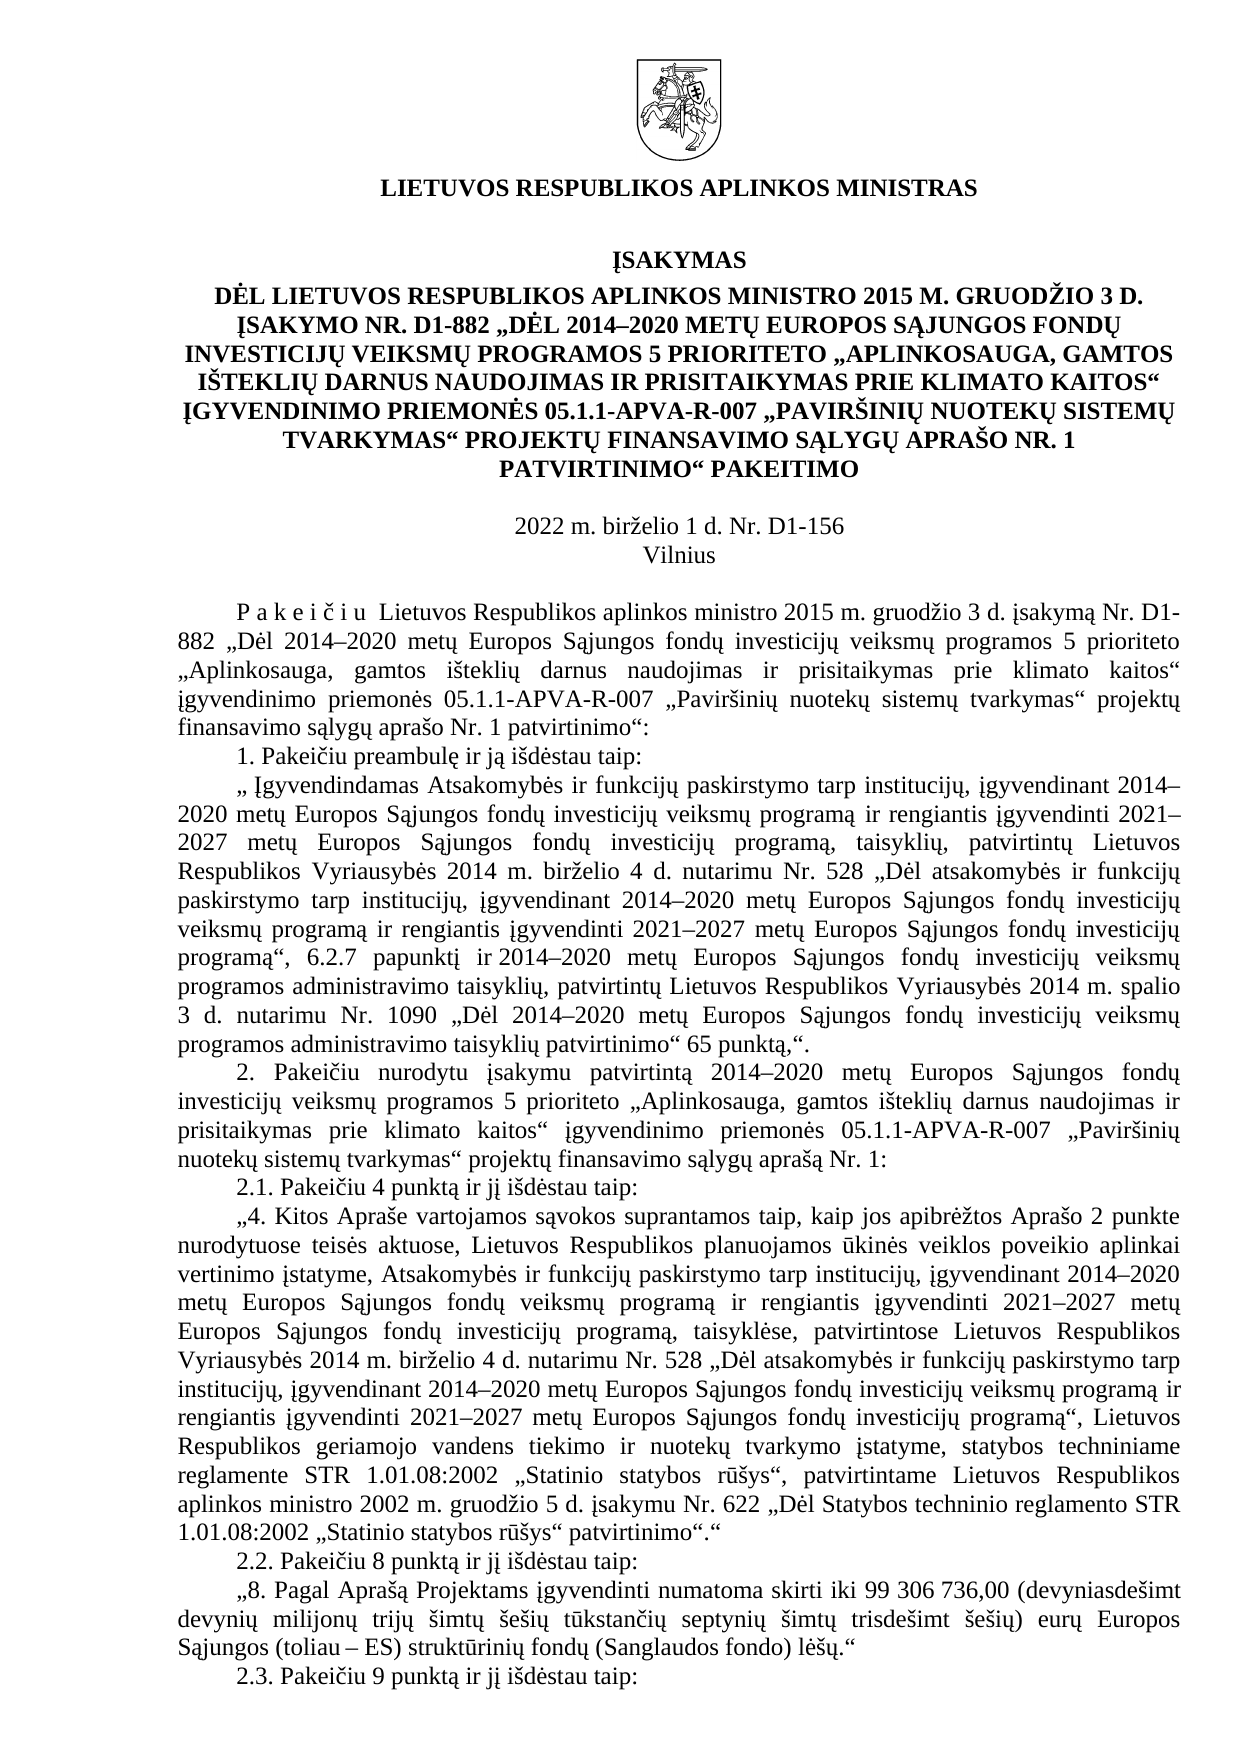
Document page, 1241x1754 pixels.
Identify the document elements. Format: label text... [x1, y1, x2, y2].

text 2.2. Pakeičiu 8 punktą ir jį išdėstau taip: [177, 1546, 1181, 1575]
text Pakeičiu Lietuvos Respublikos aplinkos ministro 2015 m. gruodžio 3 d. įsakymą Nr. D1-882 „Dėl 2014–2020 metų Europos Sąjungos fondų investicijų veiksmų programos 5 prioriteto „Aplinkosauga, gamtos išteklių darnus naudojimas ir prisitaikymas prie klimato kaitos“ įgyvendinimo priemonės 05.1.1-APVA-R-007 „Paviršinių nuotekų sistemų tvarkymas“ projektų finansavimo sąlygų aprašo Nr. 1 patvirtinimo“: [177, 597, 1181, 741]
text DĖL LIETUVOS RESPUBLIKOS APLINKOS MINISTRO 2015 M. GRUODŽIO 3 D. ĮSAKYMO NR. D1-882 „DĖL 2014–2020 METŲ EUROPOS SĄJUNGOS FONDŲ INVESTICIJŲ VEIKSMŲ PROGRAMOS 5 PRIORITETO „APLINKOSAUGA, GAMTOS IŠTEKLIŲ DARNUS NAUDOJIMAS IR PRISITAIKYMAS PRIE KLIMATO KAITOS“ ĮGYVENDINIMO PRIEMONĖS 05.1.1-APVA-R-007 „PAVIRŠINIŲ NUOTEKŲ SISTEMŲ TVARKYMAS“ PROJEKTŲ FINANSAVIMO SĄLYGŲ APRAŠO NR. 1 PATVIRTINIMO“ PAKEITIMO [177, 281, 1181, 482]
text 2022 m. birželio 1 d. Nr. D1-156 [177, 511, 1181, 540]
text „4. Kitos Apraše vartojamos sąvokos suprantamos taip, kaip jos apibrėžtos Aprašo 2 punkte nurodytuose teisės aktuose, Lietuvos Respublikos planuojamos ūkinės veiklos poveikio aplinkai vertinimo įstatyme, Atsakomybės ir funkcijų paskirstymo tarp institucijų, įgyvendinant 2014–2020 metų Europos Sąjungos fondų veiksmų programą ir rengiantis įgyvendinti 2021–2027 metų Europos Sąjungos fondų investicijų programą, taisyklėse, patvirtintose Lietuvos Respublikos Vyriausybės 2014 m. birželio 4 d. nutarimu Nr. 528 „Dėl atsakomybės ir funkcijų paskirstymo tarp institucijų, įgyvendinant 2014–2020 metų Europos Sąjungos fondų investicijų veiksmų programą ir rengiantis įgyvendinti 2021–2027 metų Europos Sąjungos fondų investicijų programą“, Lietuvos Respublikos geriamojo vandens tiekimo ir nuotekų tvarkymo įstatyme, statybos techniniame reglamente STR 1.01.08:2002 „Statinio statybos rūšys“, patvirtintame Lietuvos Respublikos aplinkos ministro 2002 m. gruodžio 5 d. įsakymu Nr. 622 „Dėl Statybos techninio reglamento STR 1.01.08:2002 „Statinio statybos rūšys“ patvirtinimo“.“ [177, 1201, 1181, 1546]
text Vilnius [177, 540, 1181, 597]
text 2.1. Pakeičiu 4 punktą ir jį išdėstau taip: [177, 1172, 1181, 1201]
text ĮSAKYMAS [177, 245, 1181, 274]
text 1. Pakeičiu preambulę ir ją išdėstau taip: [177, 741, 1181, 770]
text LIETUVOS RESPUBLIKOS APLINKOS MINISTRAS [177, 173, 1181, 202]
text „Įgyvendindamas Atsakomybės ir funkcijų paskirstymo tarp institucijų, įgyvendinant 2014–2020 metų Europos Sąjungos fondų investicijų veiksmų programą ir rengiantis įgyvendinti 2021–2027 metų Europos Sąjungos fondų investicijų programą, taisyklių, patvirtintų Lietuvos Respublikos Vyriausybės 2014 m. birželio 4 d. nutarimu Nr. 528 „Dėl atsakomybės ir funkcijų paskirstymo tarp institucijų, įgyvendinant 2014–2020 metų Europos Sąjungos fondų investicijų veiksmų programą ir rengiantis įgyvendinti 2021–2027 metų Europos Sąjungos fondų investicijų programą“, 6.2.7 papunktį ir 2014–2020 metų Europos Sąjungos fondų investicijų veiksmų programos administravimo taisyklių, patvirtintų Lietuvos Respublikos Vyriausybės 2014 m. spalio 3 d. nutarimu Nr. 1090 „Dėl 2014–2020 metų Europos Sąjungos fondų investicijų veiksmų programos administravimo taisyklių patvirtinimo“ 65 punktą,“. [177, 770, 1181, 1057]
text 2.3. Pakeičiu 9 punktą ir jį išdėstau taip: [177, 1661, 1181, 1690]
text „8. Pagal Aprašą Projektams įgyvendinti numatoma skirti iki 99 306 736,00 (devyniasdešimt devynių milijonų trijų šimtų šešių tūkstančių septynių šimtų trisdešimt šešių) eurų Europos Sąjungos (toliau – ES) struktūrinių fondų (Sanglaudos fondo) lėšų.“ [177, 1575, 1181, 1661]
text 2. Pakeičiu nurodytu įsakymu patvirtintą 2014–2020 metų Europos Sąjungos fondų investicijų veiksmų programos 5 prioriteto „Aplinkosauga, gamtos išteklių darnus naudojimas ir prisitaikymas prie klimato kaitos“ įgyvendinimo priemonės 05.1.1-APVA-R-007 „Paviršinių nuotekų sistemų tvarkymas“ projektų finansavimo sąlygų aprašą Nr. 1: [177, 1057, 1181, 1172]
